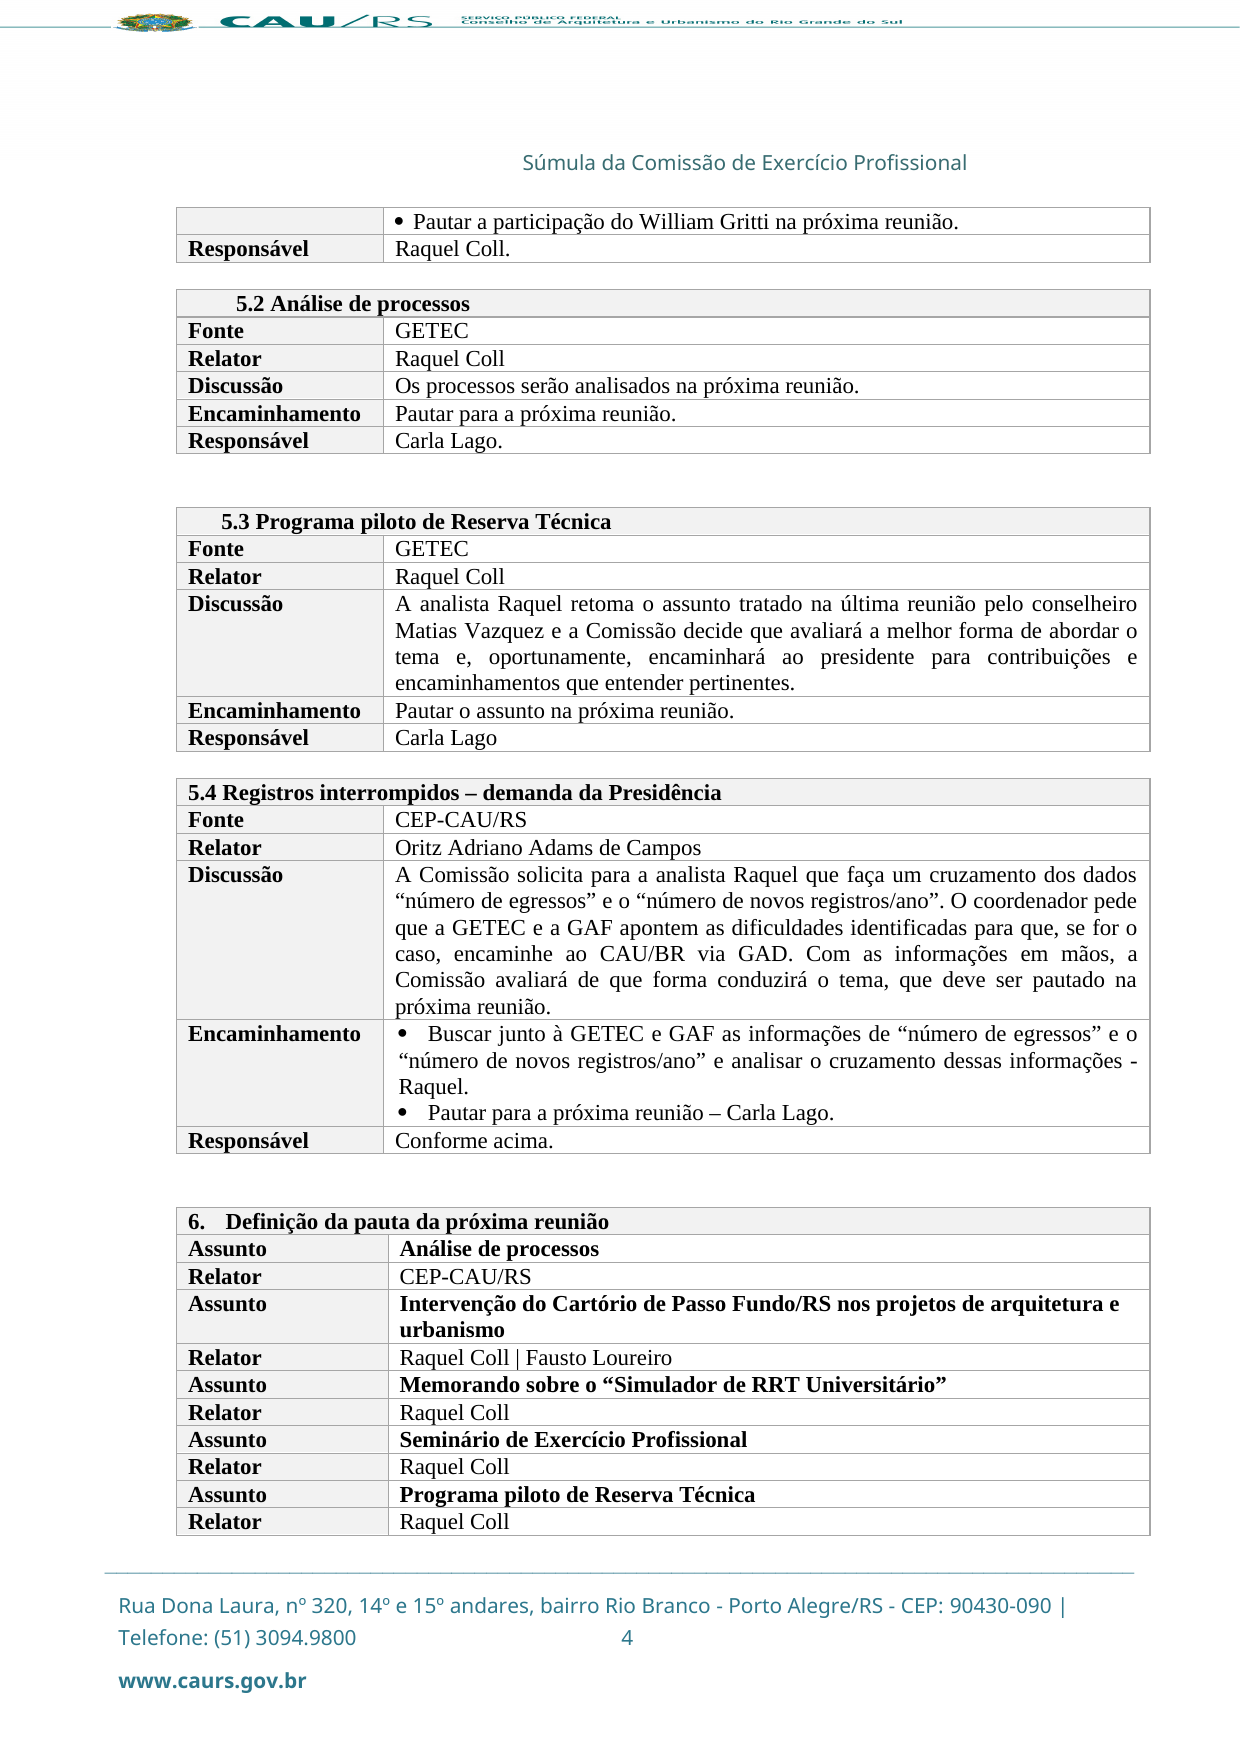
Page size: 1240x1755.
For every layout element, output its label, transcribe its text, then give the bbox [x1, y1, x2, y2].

table_cell Assunto [177, 1481, 388, 1507]
table_cell Raquel Coll [389, 1454, 1149, 1480]
table_cell Pautar para a próxima reunião. [384, 400, 1149, 426]
table_cell Relator [177, 1508, 388, 1534]
table_cell Análise de processos [389, 1235, 1149, 1262]
table_cell Assunto [177, 1426, 388, 1452]
table_cell Conforme acima. [384, 1127, 1149, 1153]
table_cell Carla Lago. [384, 427, 1149, 453]
table_cell Memorando sobre o “Simulador de RRT Universitário” [389, 1371, 1149, 1398]
table_header 5.4 Registros interrompidos – demanda da Presidência [177, 779, 1149, 805]
table_cell Assunto [177, 1371, 388, 1398]
table_cell Buscar junto à GETEC e GAF as informações de “número de egressos” e o “número de novos registros/ano” e analisar o cruzamento dessas informações - Raquel. Pautar para a próxima reunião – Carla Lago. [384, 1020, 1149, 1126]
table_cell Responsável [177, 1127, 383, 1153]
table_cell Assunto [177, 1290, 388, 1343]
table_cell Discussão [177, 372, 383, 398]
table_cell A analista Raquel retoma o assunto tratado na última reunião pelo conselheiro Matias Vazquez e a Comissão decide que avaliará a melhor forma de abordar o tema e, oportunamente, encaminhará ao presidente para contribuições e encaminhamentos que entender pertinentes. [384, 590, 1149, 696]
table_cell Encaminhamento [177, 1020, 383, 1126]
table_cell GETEC [384, 318, 1149, 344]
table_cell Encaminhamento [177, 400, 383, 426]
table_header 5.2 Análise de processos [177, 290, 1149, 316]
table_cell Encaminhar a planilha orçamentária por e-mail aos conselheiros; Pautar a participação do William Gritti na próxima reunião. [384, 208, 1149, 234]
table_cell Carla Lago [384, 724, 1149, 751]
table_cell Relator [177, 834, 383, 860]
table_cell Programa piloto de Reserva Técnica [389, 1481, 1149, 1507]
table_cell Seminário de Exercício Profissional [389, 1426, 1149, 1452]
table_cell Fonte [177, 806, 383, 833]
table_cell Oritz Adriano Adams de Campos [384, 834, 1149, 860]
table_cell Discussão [177, 590, 383, 696]
table_cell Raquel Coll [389, 1508, 1149, 1534]
table_cell Responsável [177, 724, 383, 751]
table_cell CEP-CAU/RS [389, 1263, 1149, 1289]
table_cell Assunto [177, 1235, 388, 1262]
table_cell A Comissão solicita para a analista Raquel que faça um cruzamento dos dados “número de egressos” e o “número de novos registros/ano”. O coordenador pede que a GETEC e a GAF apontem as dificuldades identificadas para que, se for o caso, encaminhe ao CAU/BR via GAD. Com as informações em mãos, a Comissão avaliará de que forma conduzirá o tema, que deve ser pautado na próxima reunião. [384, 861, 1149, 1019]
table_cell Raquel Coll [384, 345, 1149, 371]
table_cell Os processos serão analisados na próxima reunião. [384, 372, 1149, 398]
table_cell Responsável [177, 427, 383, 453]
table_cell Relator [177, 1454, 388, 1480]
table_cell Relator [177, 1344, 388, 1370]
table_cell [177, 208, 383, 234]
table_cell Discussão [177, 861, 383, 1019]
table_cell Pautar o assunto na próxima reunião. [384, 697, 1149, 723]
table_cell Raquel Coll [384, 563, 1149, 589]
table_cell Fonte [177, 536, 383, 562]
table_cell Raquel Coll [389, 1399, 1149, 1425]
table_cell CEP-CAU/RS [384, 806, 1149, 833]
table_cell Relator [177, 1263, 388, 1289]
table_header 5.3 Programa piloto de Reserva Técnica [177, 508, 1149, 534]
table_cell Relator [177, 563, 383, 589]
table_cell Intervenção do Cartório de Passo Fundo/RS nos projetos de arquitetura e urbanismo [389, 1290, 1149, 1343]
table_cell Relator [177, 1399, 388, 1425]
table_cell Encaminhamento [177, 697, 383, 723]
table_cell Relator [177, 345, 383, 371]
table_cell Responsável [177, 235, 383, 262]
table_cell GETEC [384, 536, 1149, 562]
table_cell Fonte [177, 318, 383, 344]
table_cell Raquel Coll | Fausto Loureiro [389, 1344, 1149, 1370]
table_cell Raquel Coll. [384, 235, 1149, 262]
table_header Definição da pauta da próxima reunião [177, 1208, 1149, 1234]
